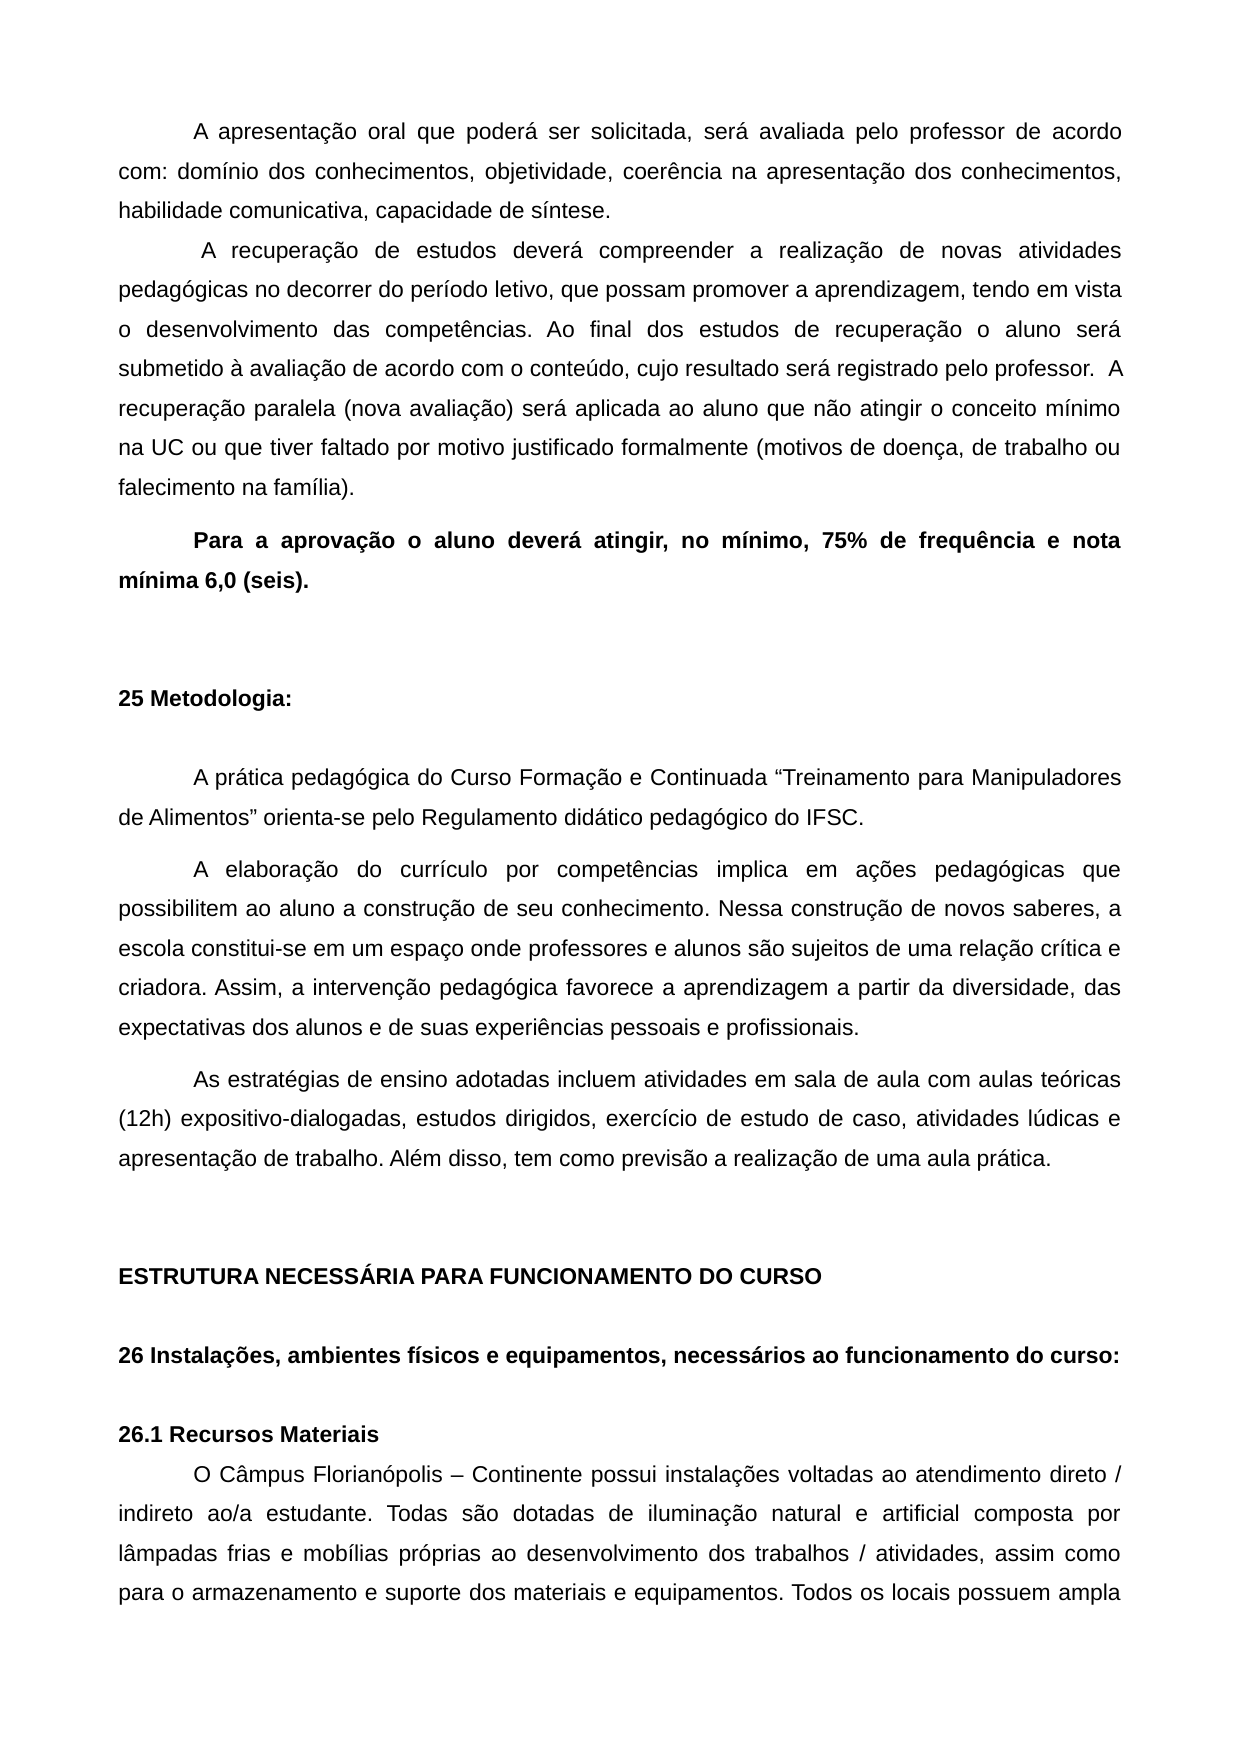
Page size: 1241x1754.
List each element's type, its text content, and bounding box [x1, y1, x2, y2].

text A prática pedagógica do Curso Formação e Continuada “Treinamento para Manipuladores de Alimentos” orienta-se pelo Regulamento didático pedagógico do IFSC. [118, 764, 1122, 830]
text As estratégias de ensino adotadas incluem atividades em sala de aula com aulas teóricas (12h) expositivo-dialogadas, estudos dirigidos, exercício de estudo de caso, atividades lúdicas e apresentação de trabalho. Além disso, tem como previsão a realização de uma aula prática. [118, 1066, 1122, 1171]
subtitle ESTRUTURA NECESSÁRIA PARA FUNCIONAMENTO DO CURSO [118, 1263, 1122, 1289]
subtitle 26 Instalações, ambientes físicos e equipamentos, necessários ao funcionamento do curso: [118, 1342, 1122, 1368]
text 26.1 Recursos Materiais [118, 1421, 1122, 1447]
text O Câmpus Florianópolis – Continente possui instalações voltadas ao atendimento direto / indireto ao/a estudante. Todas são dotadas de iluminação natural e artificial composta por lâmpadas frias e mobílias próprias ao desenvolvimento dos trabalhos / atividades, assim como para o armazenamento e suporte dos materiais e equipamentos. Todos os locais possuem ampla [118, 1461, 1122, 1605]
text A elaboração do currículo por competências implica em ações pedagógicas que possibilitem ao aluno a construção de seu conhecimento. Nessa construção de novos saberes, a escola constitui-se em um espaço onde professores e alunos são sujeitos de uma relação crítica e criadora. Assim, a intervenção pedagógica favorece a aprendizagem a partir da diversidade, das expectativas dos alunos e de suas experiências pessoais e profissionais. [118, 856, 1122, 1040]
text 25 Metodologia: [118, 685, 1122, 712]
text A apresentação oral que poderá ser solicitada, será avaliada pelo professor de acordo com: domínio dos conhecimentos, objetividade, coerência na apresentação dos conhecimentos, habilidade comunicativa, capacidade de síntese. [118, 118, 1122, 223]
text A recuperação de estudos deverá compreender a realização de novas atividades pedagógicas no decorrer do período letivo, que possam promover a aprendizagem, tendo em vista o desenvolvimento das competências. Ao final dos estudos de recuperação o aluno será submetido à avaliação de acordo com o conteúdo, cujo resultado será registrado pelo professor. A recuperação paralela (nova avaliação) será aplicada ao aluno que não atingir o conceito mínimo na UC ou que tiver faltado por motivo justificado formalmente (motivos de doença, de trabalho ou falecimento na família). [118, 237, 1122, 500]
text Para a aprovação o aluno deverá atingir, no mínimo, 75% de frequência e nota mínima 6,0 (seis). [118, 527, 1122, 593]
